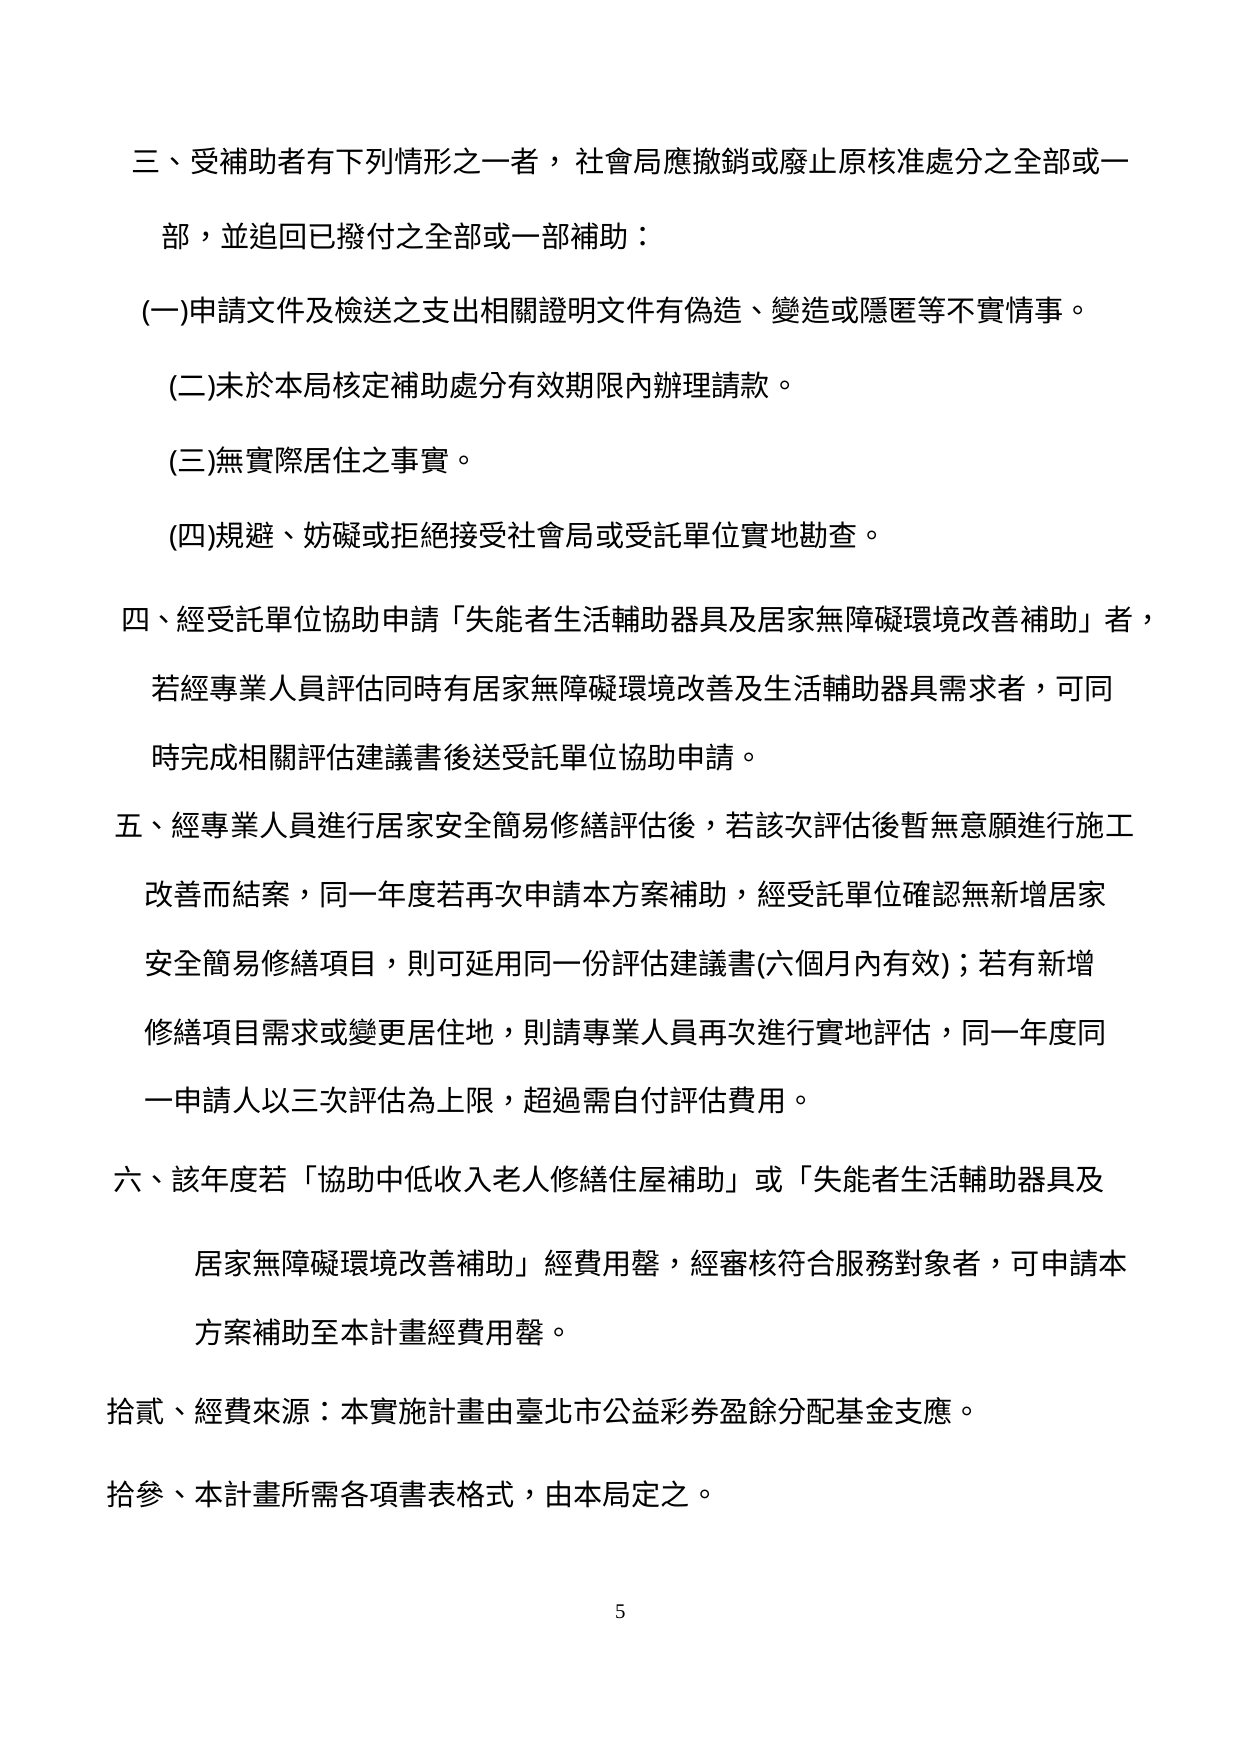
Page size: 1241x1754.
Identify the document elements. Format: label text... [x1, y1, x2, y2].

text 三、受補助者有下列情形之一者， 社會局應撤銷或廢止原核准處分之全部或一 [131, 122, 1134, 197]
text 部，並追回已撥付之全部或一部補助： [131, 197, 1134, 272]
text 若經專業人員評估同時有居家無障礙環境改善及生活輔助器具需求者，可同 [106, 659, 1134, 709]
text 拾參、本計畫所需各項書表格式，由本局定之。 [106, 1466, 1134, 1516]
text 四、經受託單位協助申請「失能者生活輔助器具及居家無障礙環境改善補助」者， [106, 591, 1134, 641]
text 六、該年度若「協助中低收入老人修繕住屋補助」或「失能者生活輔助器具及 [106, 1141, 1134, 1216]
text 五、經專業人員進行居家安全簡易修繕評估後，若該次評估後暫無意願進行施工 [106, 797, 1134, 847]
text (一)申請文件及檢送之支出相關證明文件有偽造、變造或隱匿等不實情事。 [119, 272, 1134, 347]
text 拾貳、經費來源：本實施計畫由臺北市公益彩券盈餘分配基金支應。 [106, 1372, 1134, 1447]
text 修繕項目需求或變更居住地，則請專業人員再次進行實地評估，同一年度同 [106, 1003, 1134, 1053]
text 安全簡易修繕項目，則可延用同一份評估建議書(六個月內有效)；若有新增 [106, 934, 1134, 984]
text 居家無障礙環境改善補助」經費用罄，經審核符合服務對象者，可申請本 [194, 1234, 1134, 1284]
text 方案補助至本計畫經費用罄。 [194, 1303, 1134, 1353]
text 一申請人以三次評估為上限，超過需自付評估費用。 [106, 1072, 1134, 1122]
text (四)規避、妨礙或拒絕接受社會局或受託單位實地勘查。 [169, 497, 1134, 572]
text 時完成相關評估建議書後送受託單位協助申請。 [106, 728, 1134, 778]
text 改善而結案，同一年度若再次申請本方案補助，經受託單位確認無新增居家 [106, 866, 1134, 916]
text (三)無實際居住之事實。 [169, 422, 1134, 497]
text (二)未於本局核定補助處分有效期限內辦理請款。 [169, 347, 1134, 422]
